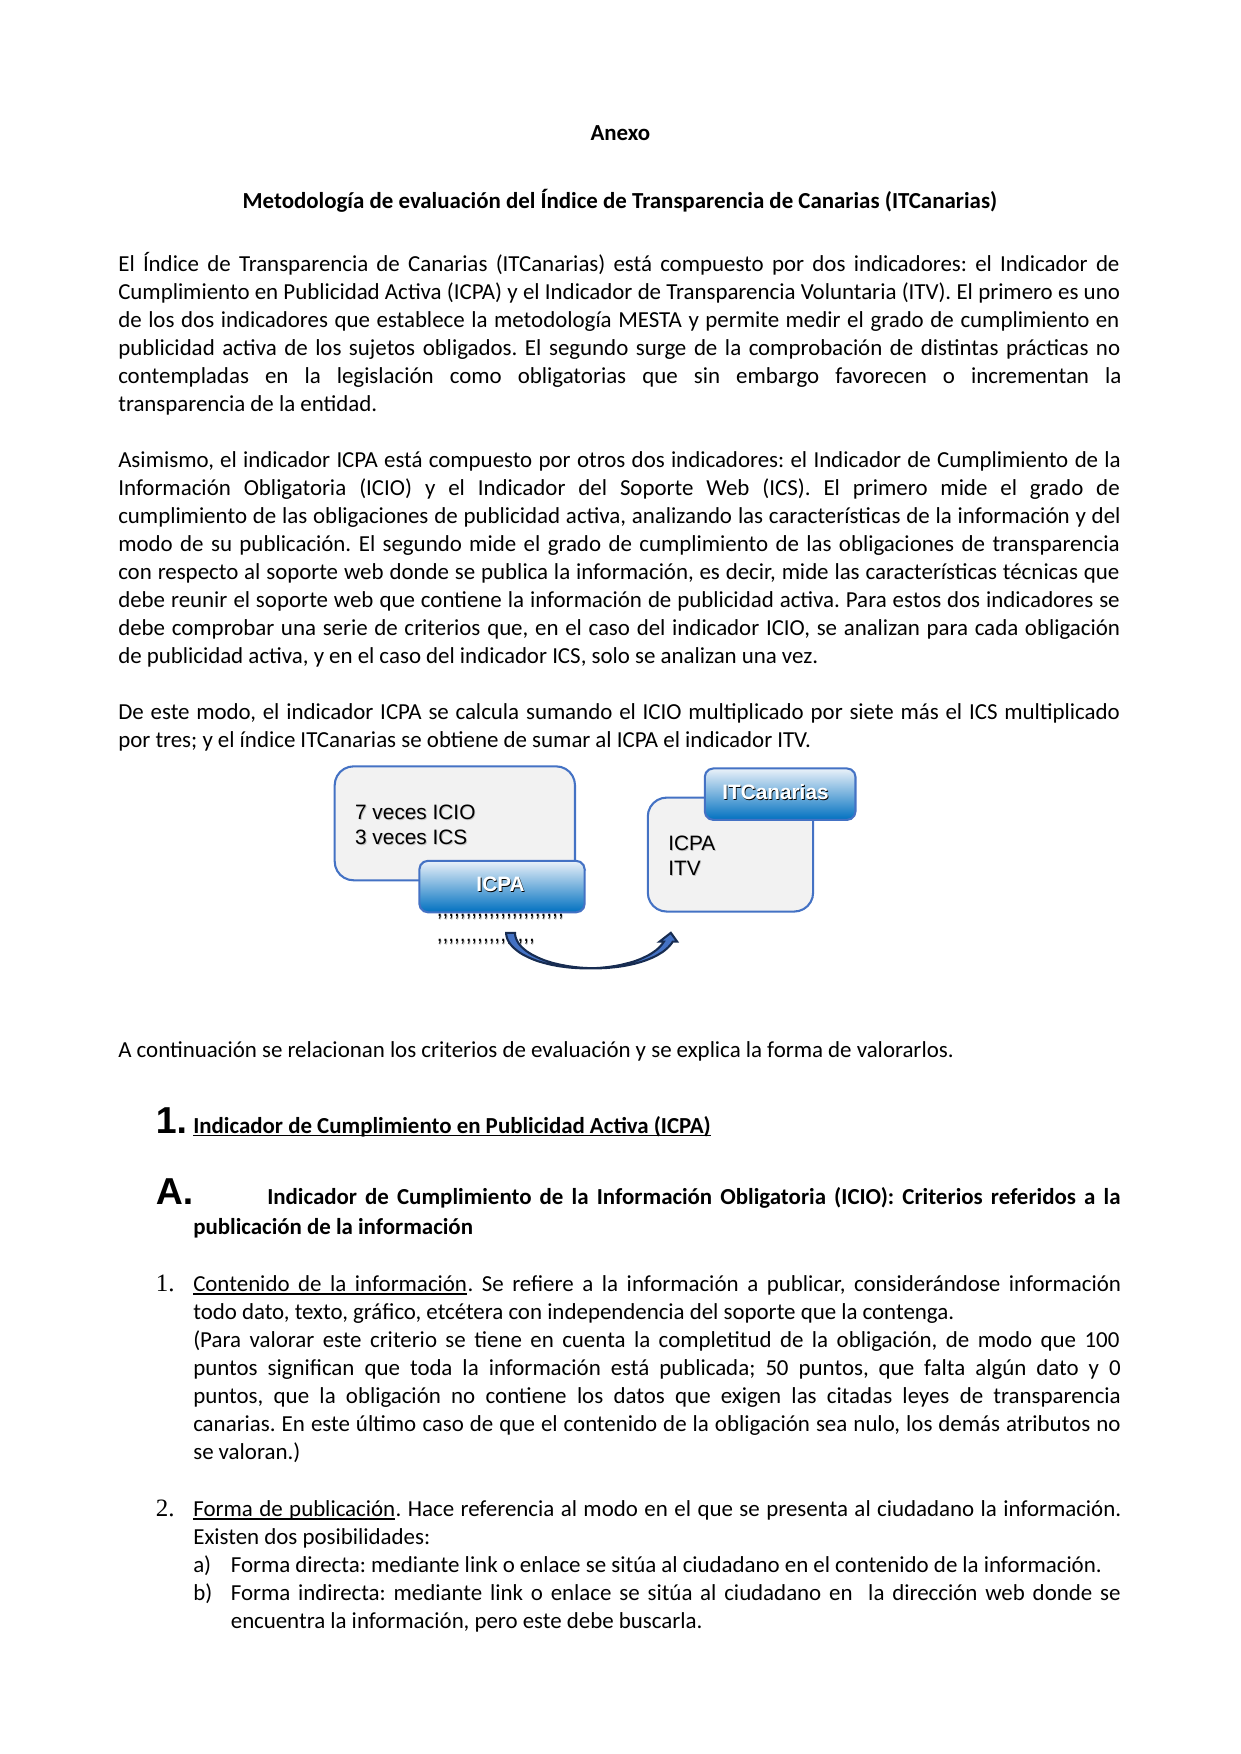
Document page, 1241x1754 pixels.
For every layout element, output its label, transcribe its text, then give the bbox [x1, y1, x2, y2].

text De este modo, el indicador ICPA se calcula sumando el ICIO multiplicado por siete más el ICS multiplicado por tres; y el índice ITCanarias se obtiene de sumar al ICPA el indicador ITV. [118, 697, 1122, 753]
subtitle Metodología de evaluación del Índice de Transparencia de Canarias (ITCanarias) [118, 187, 1122, 215]
text A continuación se relacionan los criterios de evaluación y se explica la forma de valorarlos. [118, 1036, 1122, 1063]
list Forma directa: mediante link o enlace se sitúa al ciudadano en el contenido de la información. [193, 1550, 1122, 1578]
subtitle Anexo [118, 118, 1122, 146]
list Indicador de Cumplimiento de la Información Obligatoria (ICIO): Criterios referidos a la publicación de la información [156, 1169, 1122, 1240]
text El Índice de Transparencia de Canarias (ITCanarias) está compuesto por dos indicadores: el Indicador de Cumplimiento en Publicidad Activa (ICPA) y el Indicador de Transparencia Voluntaria (ITV). El primero es uno de los dos indicadores que establece la metodología MESTA y permite medir el grado de cumplimiento en publicidad activa de los sujetos obligados. El segundo surge de la comprobación de distintas prácticas no contempladas en la legislación como obligatorias que sin embargo favorecen o incrementan la transparencia de la entidad. [118, 249, 1122, 417]
list (Para valorar este criterio se tiene en cuenta la completitud de la obligación, de modo que 100 puntos significan que toda la información está publicada; 50 puntos, que falta algún dato y 0 puntos, que la obligación no contiene los datos que exigen las citadas leyes de transparencia canarias. En este último caso de que el contenido de la obligación sea nulo, los demás atributos no se valoran.) [193, 1325, 1122, 1465]
text Asimismo, el indicador ICPA está compuesto por otros dos indicadores: el Indicador de Cumplimiento de la Información Obligatoria (ICIO) y el Indicador del Soporte Web (ICS). El primero mide el grado de cumplimiento de las obligaciones de publicidad activa, analizando las características de la información y del modo de su publicación. El segundo mide el grado de cumplimiento de las obligaciones de transparencia con respecto al soporte web donde se publica la información, es decir, mide las características técnicas que debe reunir el soporte web que contiene la información de publicidad activa. Para estos dos indicadores se debe comprobar una serie de criterios que, en el caso del indicador ICIO, se analizan para cada obligación de publicidad activa, y en el caso del indicador ICS, solo se analizan una vez. [118, 445, 1122, 669]
list Forma de publicación. Hace referencia al modo en el que se presenta al ciudadano la información. Existen dos posibilidades: [156, 1493, 1122, 1550]
list Forma indirecta: mediante link o enlace se sitúa al ciudadano en la dirección web donde se encuentra la información, pero este debe buscarla. [193, 1578, 1122, 1634]
list Contenido de la información. Se refiere a la información a publicar, considerándose información todo dato, texto, gráfico, etcétera con independencia del soporte que la contenga. [156, 1268, 1122, 1325]
list Indicador de Cumplimiento en Publicidad Activa (ICPA) [156, 1098, 1122, 1141]
